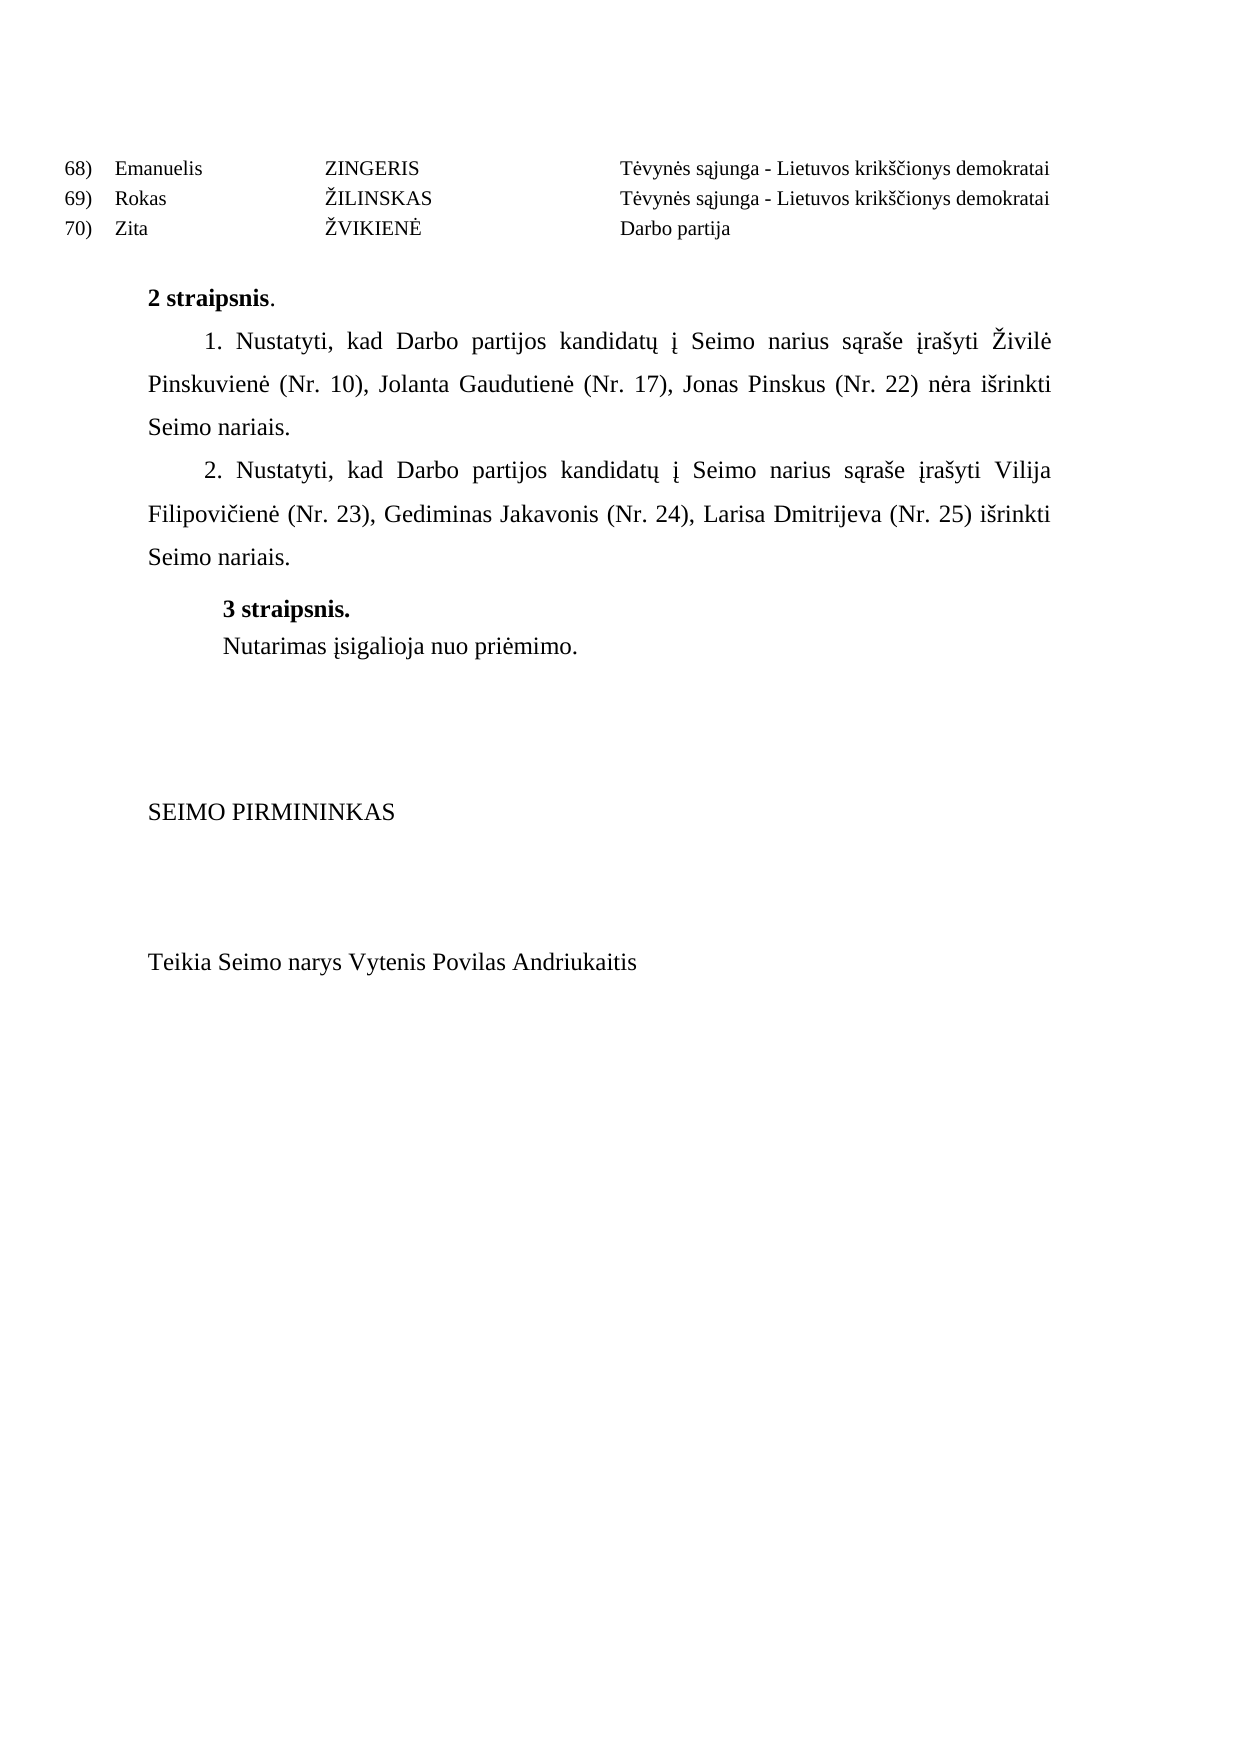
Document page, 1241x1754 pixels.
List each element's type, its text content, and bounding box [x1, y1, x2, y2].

table_cell Rokas [103, 180, 313, 210]
text 2. Nustatyti, kad Darbo partijos kandidatų į Seimo narius sąraše įrašyti Vilija Filipovičienė (Nr. 23), Gediminas Jakavonis (Nr. 24), Larisa Dmitrijeva (Nr. 25) išrinkti Seimo nariais. [148, 456, 1053, 571]
text 3 straipsnis. [148, 585, 1053, 622]
table_cell ZINGERIS [313, 150, 609, 180]
table_cell Emanuelis [103, 150, 313, 180]
text Teikia Seimo narys Vytenis Povilas Andriukaitis [148, 947, 1053, 976]
table_cell ŽVIKIENĖ [313, 210, 609, 240]
table_cell [1192, 150, 1208, 180]
table_cell 68) [48, 150, 103, 180]
table_cell 70) [48, 210, 103, 240]
table_cell ŽILINSKAS [313, 180, 609, 210]
table_cell [1192, 180, 1208, 210]
table_cell Zita [103, 210, 313, 240]
table_cell [1192, 210, 1208, 240]
table_cell Darbo partija [609, 210, 1192, 240]
text 2 straipsnis. [103, 283, 1053, 312]
table_cell Tėvynės sąjunga - Lietuvos krikščionys demokratai [609, 180, 1192, 210]
text 1. Nustatyti, kad Darbo partijos kandidatų į Seimo narius sąraše įrašyti Živilė Pinskuvienė (Nr. 10), Jolanta Gaudutienė (Nr. 17), Jonas Pinskus (Nr. 22) nėra išrinkti Seimo nariais. [148, 326, 1053, 441]
text Nutarimas įsigalioja nuo priėmimo. [148, 622, 1053, 660]
table_cell 69) [48, 180, 103, 210]
table_cell Tėvynės sąjunga - Lietuvos krikščionys demokratai [609, 150, 1192, 180]
text SEIMO PIRMININKAS [148, 797, 1053, 825]
